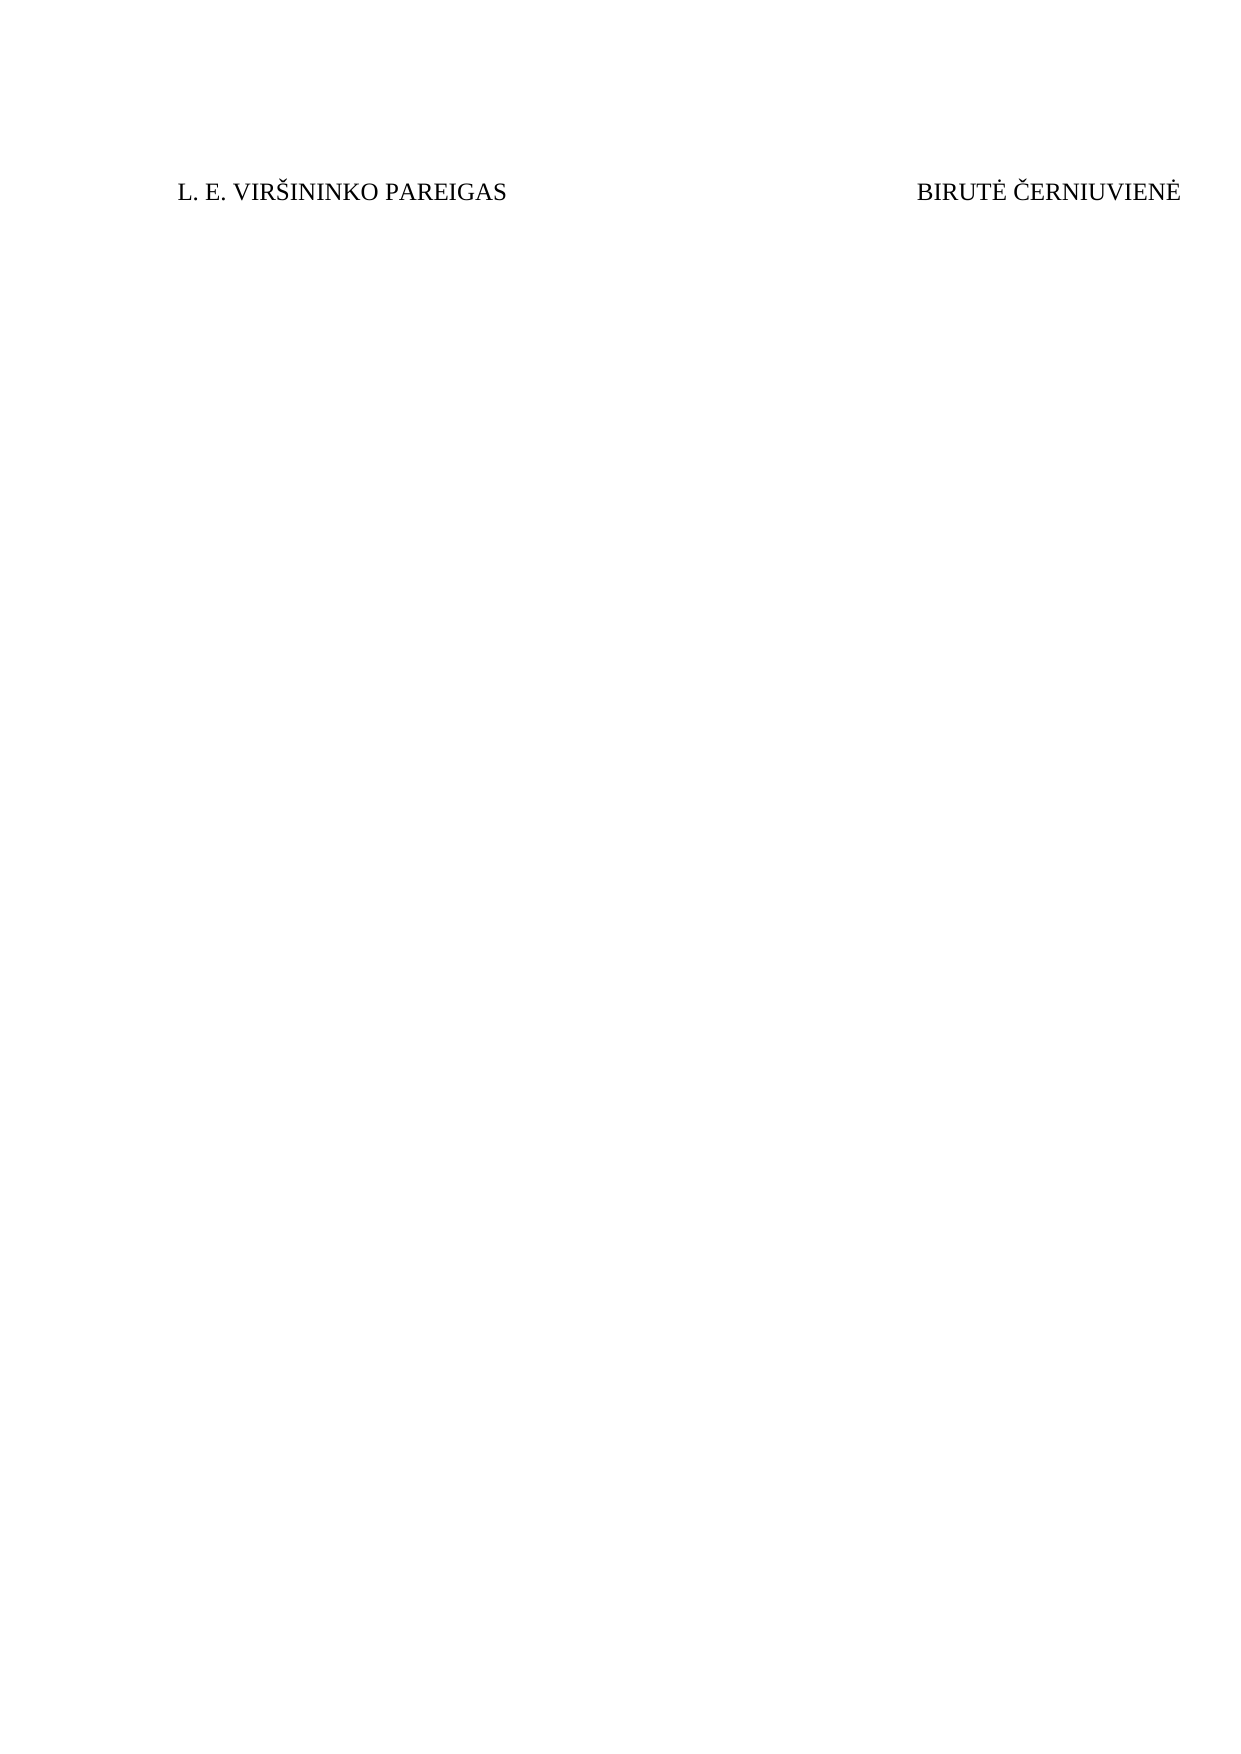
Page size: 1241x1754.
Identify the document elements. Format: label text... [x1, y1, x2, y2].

text l. e. viršininko pareigas Birutė Černiuvienė [177, 177, 1181, 206]
